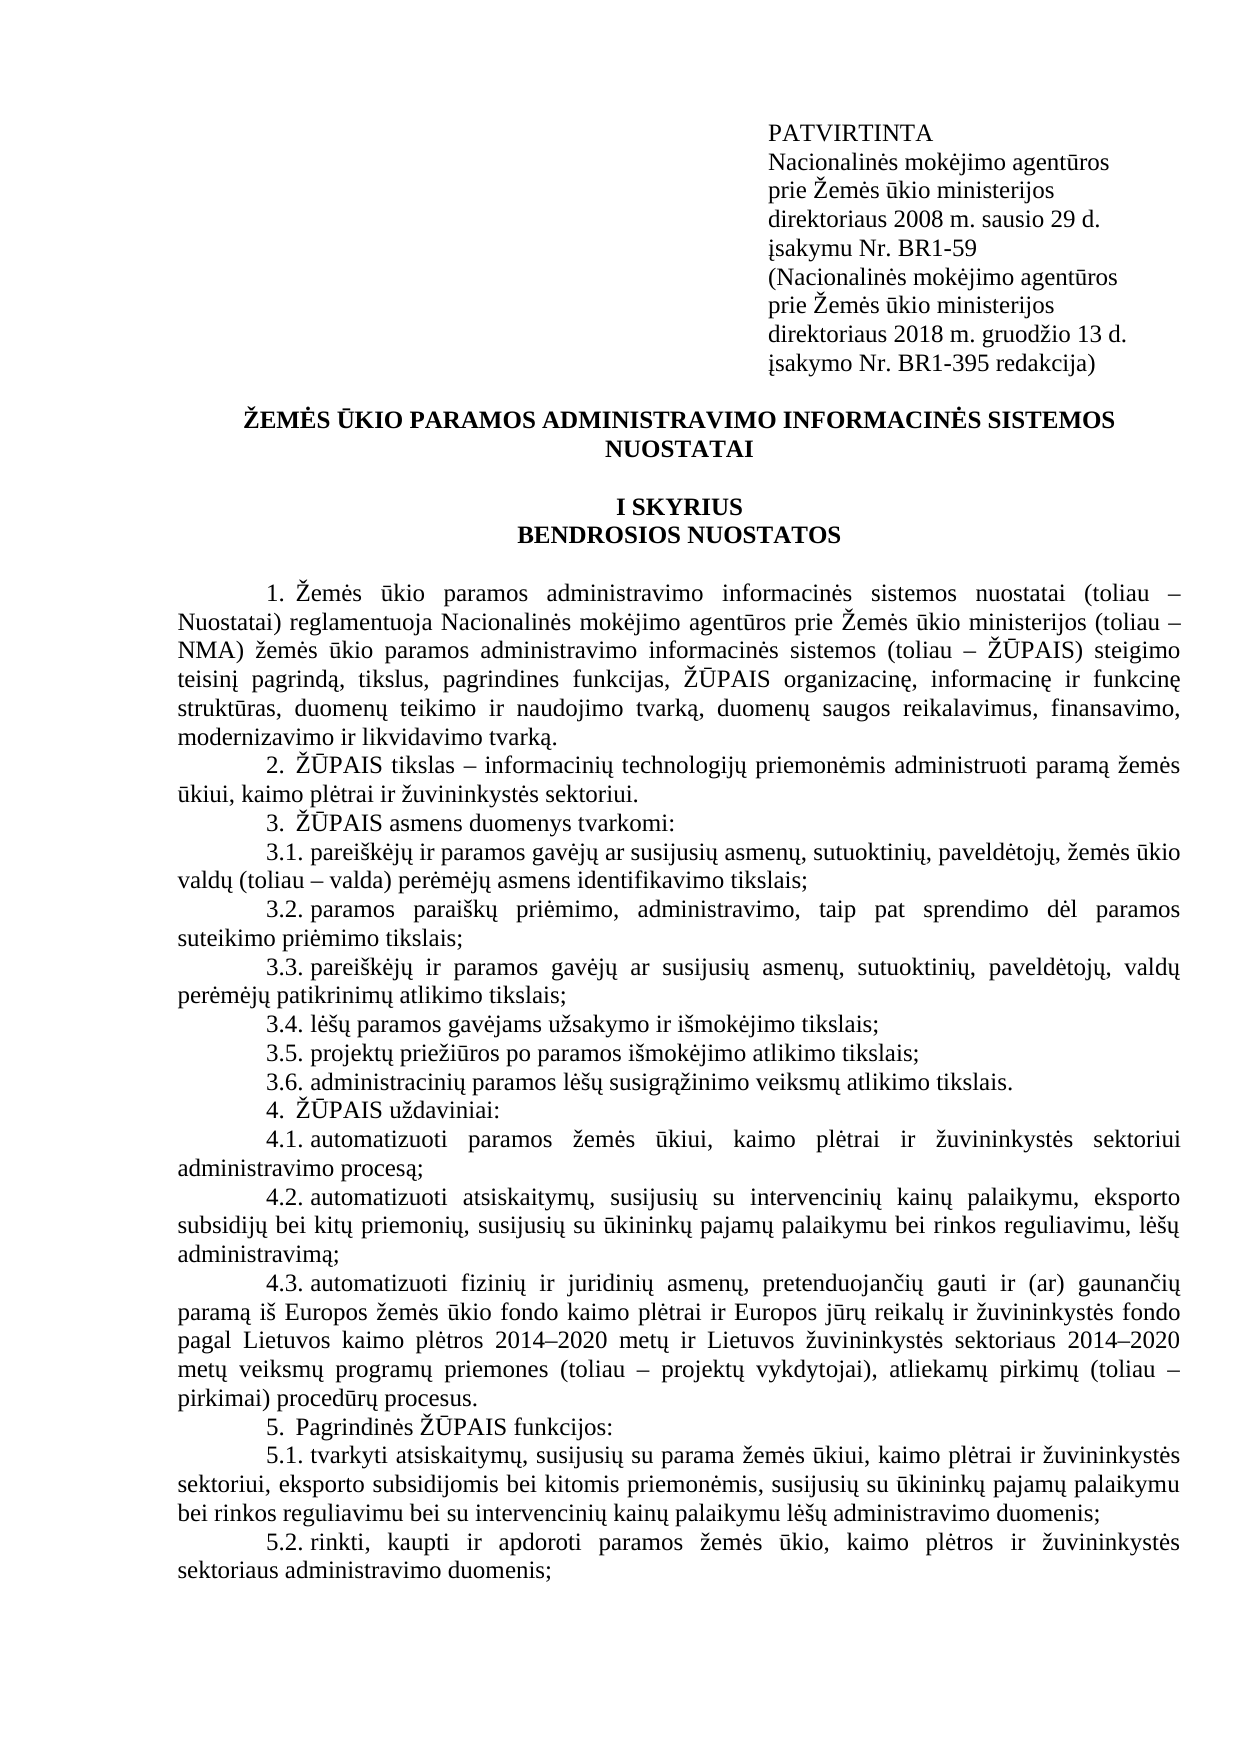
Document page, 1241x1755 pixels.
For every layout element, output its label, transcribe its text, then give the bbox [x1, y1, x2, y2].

text PATVIRTINTA [768, 118, 1181, 147]
text 1. Žemės ūkio paramos administravimo informacinės sistemos nuostatai (toliau – Nuostatai) reglamentuoja Nacionalinės mokėjimo agentūros prie Žemės ūkio ministerijos (toliau – NMA) žemės ūkio paramos administravimo informacinės sistemos (toliau – ŽŪPAIS) steigimo teisinį pagrindą, tikslus, pagrindines funkcijas, ŽŪPAIS organizacinę, informacinę ir funkcinę struktūras, duomenų teikimo ir naudojimo tvarką, duomenų saugos reikalavimus, finansavimo, modernizavimo ir likvidavimo tvarką. [177, 578, 1181, 751]
text prie Žemės ūkio ministerijos [768, 176, 1181, 204]
text įsakymu Nr. BR1-59 [768, 233, 1181, 262]
text (Nacionalinės mokėjimo agentūros [768, 262, 1181, 291]
text įsakymo Nr. BR1-395 redakcija) [768, 348, 1181, 377]
text Nacionalinės mokėjimo agentūros [768, 147, 1181, 176]
text 3.5. projektų priežiūros po paramos išmokėjimo atlikimo tikslais; [177, 1038, 1181, 1067]
text 5.2. rinkti, kaupti ir apdoroti paramos žemės ūkio, kaimo plėtros ir žuvininkystės sektoriaus administravimo duomenis; [177, 1527, 1181, 1584]
text 5. Pagrindinės ŽŪPAIS funkcijos: [177, 1412, 1181, 1441]
text 4.2. automatizuoti atsiskaitymų, susijusių su intervencinių kainų palaikymu, eksporto subsidijų bei kitų priemonių, susijusių su ūkininkų pajamų palaikymu bei rinkos reguliavimu, lėšų administravimą; [177, 1182, 1181, 1268]
text 3.1. pareiškėjų ir paramos gavėjų ar susijusių asmenų, sutuoktinių, paveldėtojų, žemės ūkio valdų (toliau – valda) perėmėjų asmens identifikavimo tikslais; [177, 837, 1181, 894]
text I SKYRIUS [177, 492, 1181, 521]
text 4.1. automatizuoti paramos žemės ūkiui, kaimo plėtrai ir žuvininkystės sektoriui administravimo procesą; [177, 1124, 1181, 1182]
text 3.3. pareiškėjų ir paramos gavėjų ar susijusių asmenų, sutuoktinių, paveldėtojų, valdų perėmėjų patikrinimų atlikimo tikslais; [177, 952, 1181, 1009]
text prie Žemės ūkio ministerijos [768, 291, 1181, 319]
text direktoriaus 2018 m. gruodžio 13 d. [768, 319, 1181, 348]
text direktoriaus 2008 m. sausio 29 d. [768, 204, 1181, 233]
text 3.4. lėšų paramos gavėjams užsakymo ir išmokėjimo tikslais; [177, 1009, 1181, 1038]
text 4. ŽŪPAIS uždaviniai: [177, 1096, 1181, 1124]
text 2. ŽŪPAIS tikslas – informacinių technologijų priemonėmis administruoti paramą žemės ūkiui, kaimo plėtrai ir žuvininkystės sektoriui. [177, 751, 1181, 808]
text 4.3. automatizuoti fizinių ir juridinių asmenų, pretenduojančių gauti ir (ar) gaunančių paramą iš Europos žemės ūkio fondo kaimo plėtrai ir Europos jūrų reikalų ir žuvininkystės fondo pagal Lietuvos kaimo plėtros 2014–2020 metų ir Lietuvos žuvininkystės sektoriaus 2014–2020 metų veiksmų programų priemones (toliau – projektų vykdytojai), atliekamų pirkimų (toliau – pirkimai) procedūrų procesus. [177, 1268, 1181, 1412]
text 3.2. paramos paraiškų priėmimo, administravimo, taip pat sprendimo dėl paramos suteikimo priėmimo tikslais; [177, 894, 1181, 952]
text Bendrosios nuostatos [177, 521, 1181, 549]
text 5.1. tvarkyti atsiskaitymų, susijusių su parama žemės ūkiui, kaimo plėtrai ir žuvininkystės sektoriui, eksporto subsidijomis bei kitomis priemonėmis, susijusių su ūkininkų pajamų palaikymu bei rinkos reguliavimu bei su intervencinių kainų palaikymu lėšų administravimo duomenis; [177, 1441, 1181, 1527]
text 3.6. administracinių paramos lėšų susigrąžinimo veiksmų atlikimo tikslais. [177, 1067, 1181, 1096]
text 3. ŽŪPAIS asmens duomenys tvarkomi: [177, 808, 1181, 837]
text ŽEMĖS ŪKIO PARAMOS ADMINISTRAVIMO INFORMACINĖS SISTEMOS NUOSTATAI [177, 406, 1181, 463]
